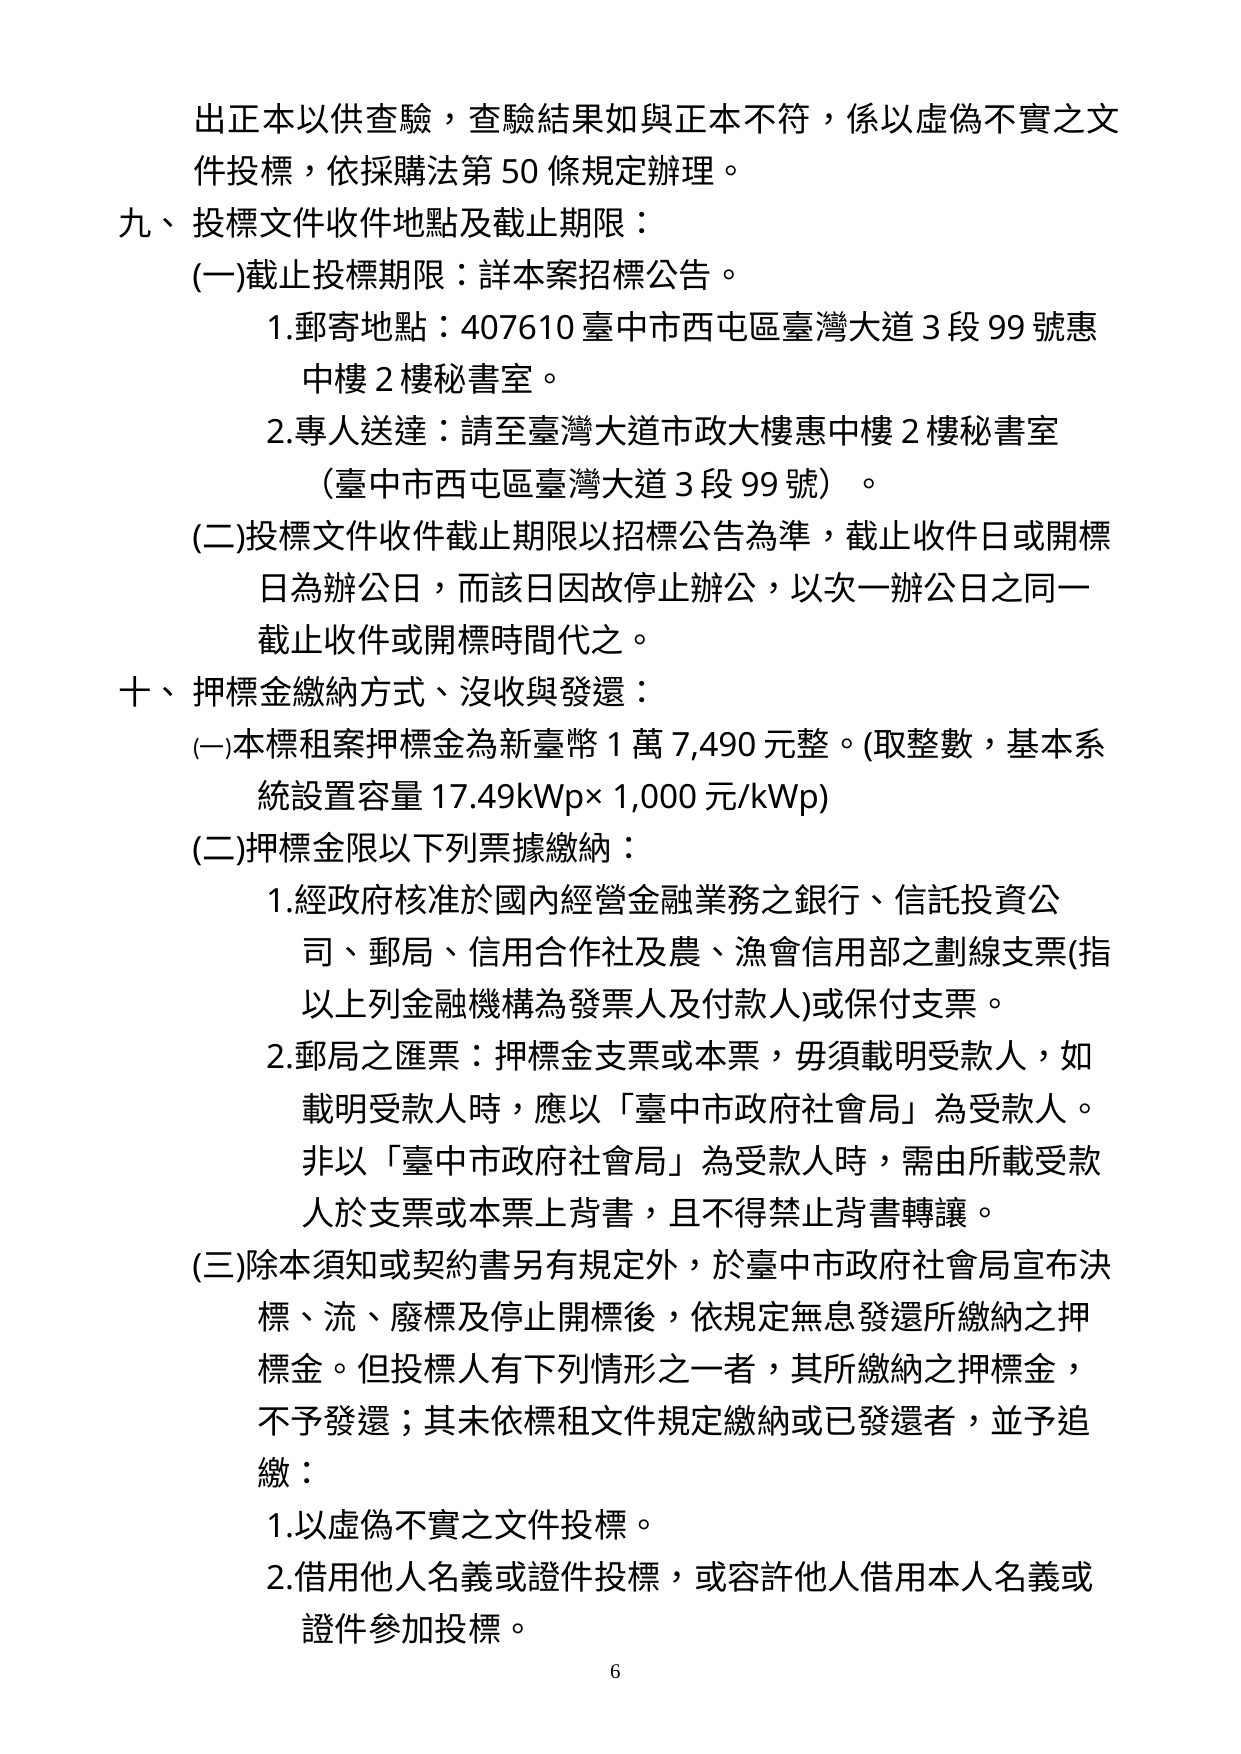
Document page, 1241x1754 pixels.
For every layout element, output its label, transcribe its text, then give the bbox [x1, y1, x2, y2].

list 截止投標期限：詳本案招標公告。 [192, 246, 1122, 298]
list 專人送達：請至臺灣大道市政大樓惠中樓2樓秘書室（臺中市西屯區臺灣大道3段99號）。 [266, 402, 1122, 506]
list 除本須知或契約書另有規定外，於臺中市政府社會局宣布決標、流、廢標及停止開標後，依規定無息發還所繳納之押標金。但投標人有下列情形之一者，其所繳納之押標金，不予發還；其未依標租文件規定繳納或已發還者，並予追繳： [192, 1236, 1122, 1496]
list 郵寄地點：407610臺中市西屯區臺灣大道3段99號惠中樓2樓秘書室。 [266, 298, 1122, 402]
list 經政府核准於國內經營金融業務之銀行、信託投資公司、郵局、信用合作社及農、漁會信用部之劃線支票(指以上列金融機構為發票人及付款人)或保付支票。 [266, 871, 1122, 1027]
list 借用他人名義或證件投標，或容許他人借用本人名義或證件參加投標。 [266, 1548, 1122, 1652]
list 以虛偽不實之文件投標。 [266, 1496, 1122, 1548]
list 本標租案押標金為新臺幣1萬7,490元整。(取整數，基本系統設置容量17.49kWp× 1,000元/kWp) [192, 715, 1122, 819]
list 押標金繳納方式、沒收與發還： [118, 663, 1122, 715]
list 郵局之匯票：押標金支票或本票，毋須載明受款人，如載明受款人時，應以「臺中市政府社會局」為受款人。非以「臺中市政府社會局」為受款人時，需由所載受款人於支票或本票上背書，且不得禁止背書轉讓。 [266, 1027, 1122, 1236]
list 投標文件收件地點及截止期限： [118, 194, 1122, 246]
list 投標文件收件截止期限以招標公告為準，截止收件日或開標日為辦公日，而該日因故停止辦公，以次一辦公日之同一截止收件或開標時間代之。 [192, 506, 1122, 663]
list 押標金限以下列票據繳納： [192, 819, 1122, 871]
list 出正本以供查驗，查驗結果如與正本不符，係以虛偽不實之文件投標，依採購法第 50 條規定辦理。 [118, 90, 1122, 194]
